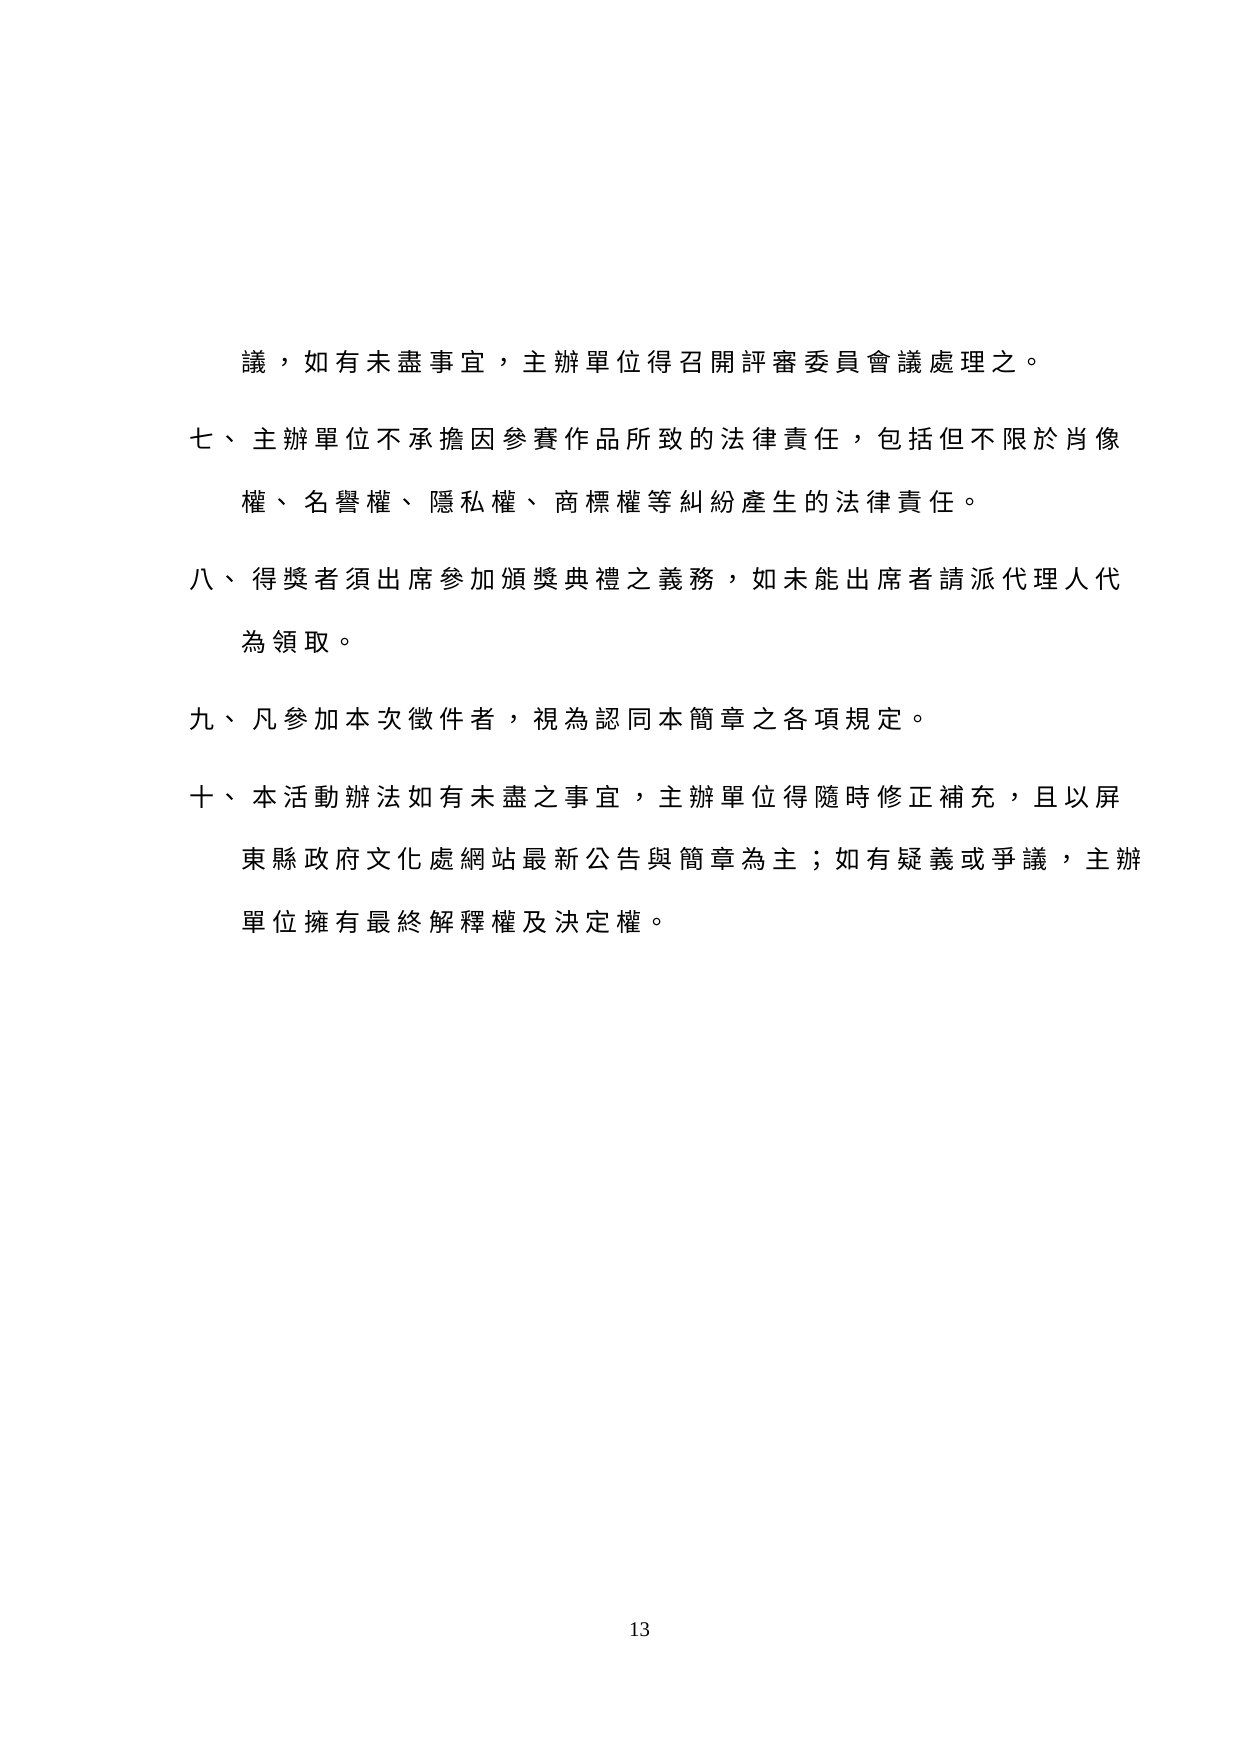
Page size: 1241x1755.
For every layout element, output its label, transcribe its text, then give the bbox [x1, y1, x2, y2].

text 七、主辦單位不承擔因參賽作品所致的法律責任，包括但不限於肖像權、名譽權、隱私權、商標權等糾紛產生的法律責任。 [184, 396, 1144, 521]
text 十、本活動辦法如有未盡之事宜，主辦單位得隨時修正補充，且以屏東縣政府文化處網站最新公告與簡章為主；如有疑義或爭議，主辦單位擁有最終解釋權及決定權。 [184, 754, 1144, 941]
text 九、凡參加本次徵件者，視為認同本簡章之各項規定。 [184, 676, 1144, 739]
text 八、得獎者須出席參加頒獎典禮之義務，如未能出席者請派代理人代為領取。 [184, 536, 1144, 661]
text 議，如有未盡事宜，主辦單位得召開評審委員會議處理之。 [184, 319, 1144, 381]
